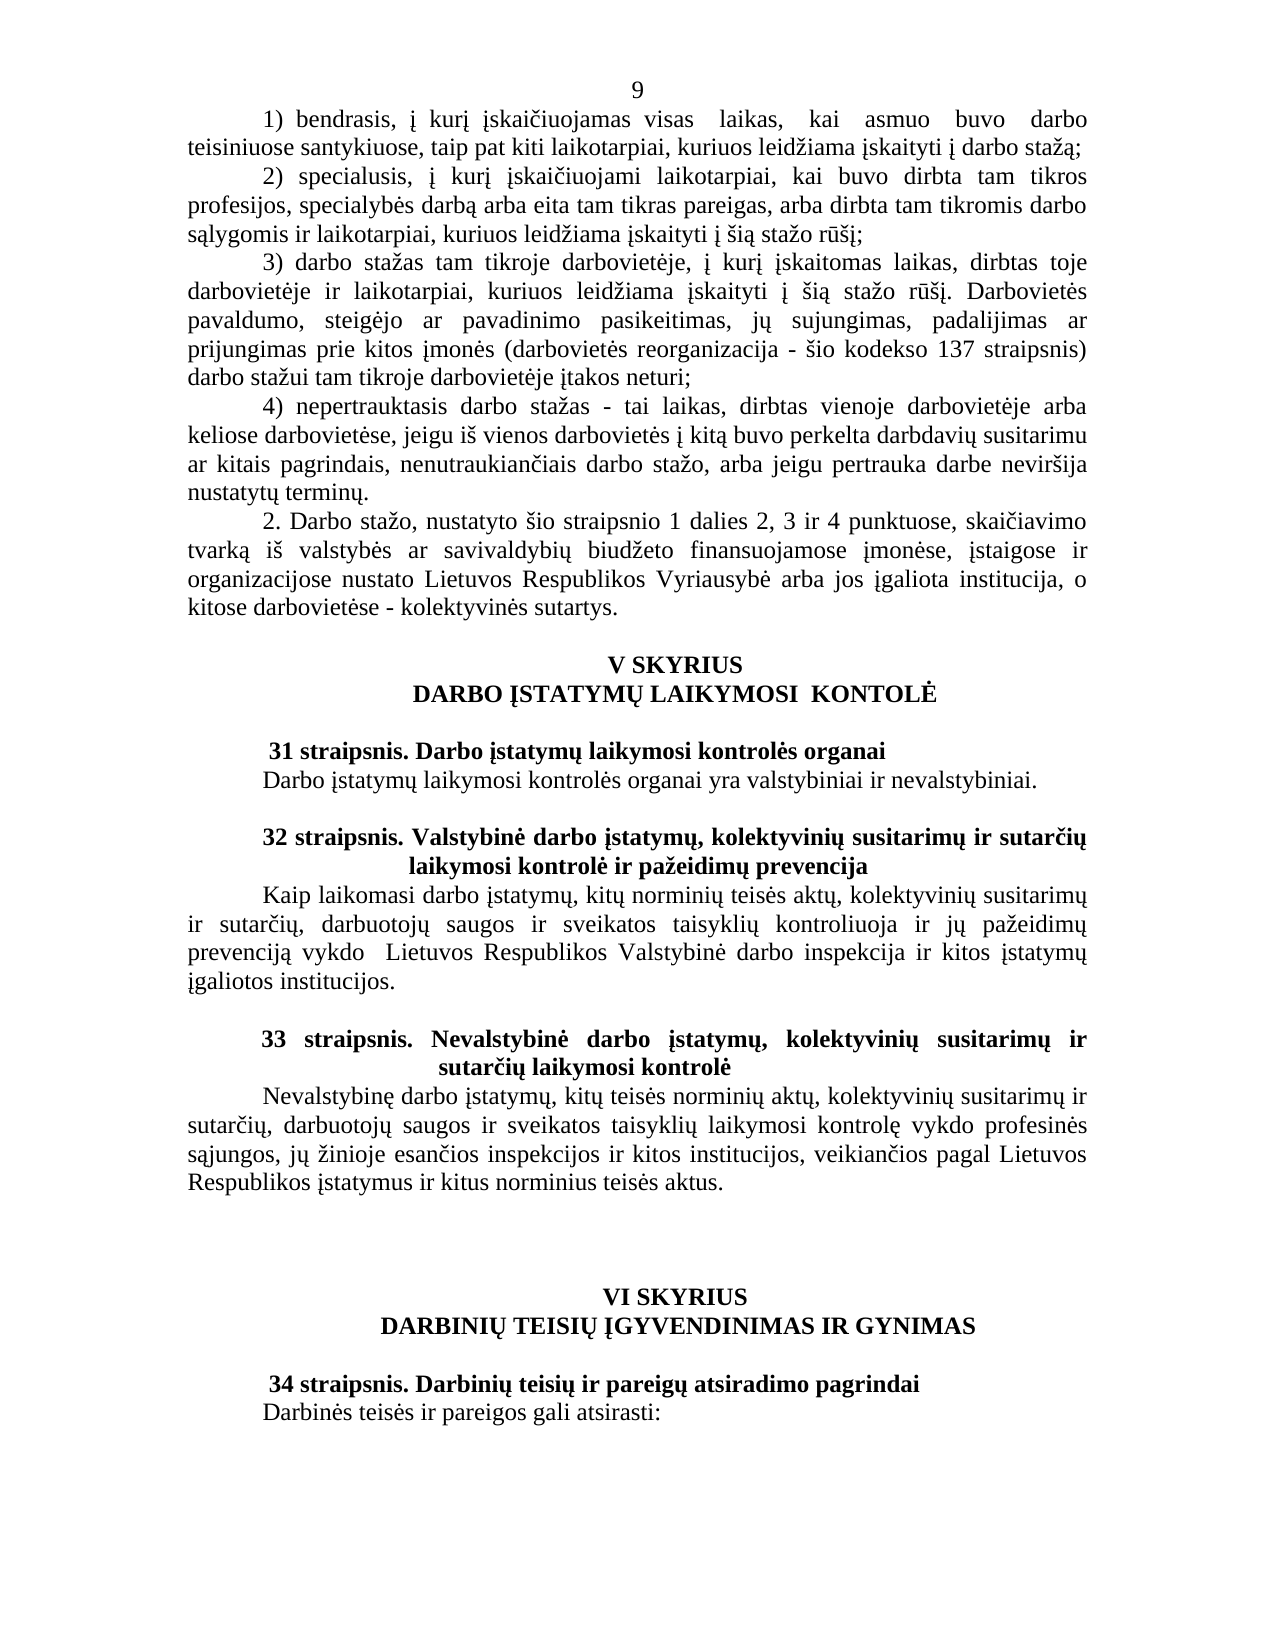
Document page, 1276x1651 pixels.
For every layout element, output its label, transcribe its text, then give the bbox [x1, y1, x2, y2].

text DARBO ĮSTATYMŲ LAIKYMOSI KONTOLĖ [187, 679, 1088, 707]
text Nevalstybinę darbo įstatymų, kitų teisės norminių aktų, kolektyvinių susitarimų ir sutarčių, darbuotojų saugos ir sveikatos taisyklių laikymosi kontrolę vykdo profesinės sąjungos, jų žinioje esančios inspekcijos ir kitos institucijos, veikiančios pagal Lietuvos Respublikos įstatymus ir kitus norminius teisės aktus. [187, 1081, 1088, 1196]
text 4) nepertrauktasis darbo stažas - tai laikas, dirbtas vienoje darbovietėje arba keliose darbovietėse, jeigu iš vienos darbovietės į kitą buvo perkelta darbdavių susitarimu ar kitais pagrindais, nenutraukiančiais darbo stažo, arba jeigu pertrauka darbe neviršija nustatytų terminų. [187, 391, 1088, 506]
text VI SKYRIUS [187, 1282, 1088, 1311]
text 33 straipsnis. Nevalstybinė darbo įstatymų, kolektyvinių susitarimų ir sutarčių laikymosi kontrolė [261, 1024, 1088, 1081]
text V SKYRIUS [187, 650, 1088, 679]
text 31 straipsnis. Darbo įstatymų laikymosi kontrolės organai [187, 736, 1088, 765]
text Darbo įstatymų laikymosi kontrolės organai yra valstybiniai ir nevalstybiniai. [187, 765, 1088, 794]
text DARBINIŲ TEISIŲ ĮGYVENDINIMAS IR GYNIMAS [187, 1311, 1088, 1340]
text 3) darbo stažas tam tikroje darbovietėje, į kurį įskaitomas laikas, dirbtas toje darbovietėje ir laikotarpiai, kuriuos leidžiama įskaityti į šią stažo rūšį. Darbovietės pavaldumo, steigėjo ar pavadinimo pasikeitimas, jų sujungimas, padalijimas ar prijungimas prie kitos įmonės (darbovietės reorganizacija - šio kodekso 137 straipsnis) darbo stažui tam tikroje darbovietėje įtakos neturi; [187, 247, 1088, 391]
text 32 straipsnis. Valstybinė darbo įstatymų, kolektyvinių susitarimų ir sutarčių laikymosi kontrolė ir pažeidimų prevencija [262, 822, 1088, 880]
text 2. Darbo stažo, nustatyto šio straipsnio 1 dalies 2, 3 ir 4 punktuose, skaičiavimo tvarką iš valstybės ar savivaldybių biudžeto finansuojamose įmonėse, įstaigose ir organizacijose nustato Lietuvos Respublikos Vyriausybė arba jos įgaliota institucija, o kitose darbovietėse - kolektyvinės sutartys. [187, 506, 1088, 621]
text 34 straipsnis. Darbinių teisių ir pareigų atsiradimo pagrindai [187, 1369, 1088, 1397]
text 2) specialusis, į kurį įskaičiuojami laikotarpiai, kai buvo dirbta tam tikros profesijos, specialybės darbą arba eita tam tikras pareigas, arba dirbta tam tikromis darbo sąlygomis ir laikotarpiai, kuriuos leidžiama įskaityti į šią stažo rūšį; [187, 161, 1088, 247]
text Kaip laikomasi darbo įstatymų, kitų norminių teisės aktų, kolektyvinių susitarimų ir sutarčių, darbuotojų saugos ir sveikatos taisyklių kontroliuoja ir jų pažeidimų prevenciją vykdo Lietuvos Respublikos Valstybinė darbo inspekcija ir kitos įstatymų įgaliotos institucijos. [187, 880, 1088, 995]
text 1) bendrasis, į kurį įskaičiuojamas visas laikas, kai asmuo buvo darbo teisiniuose santykiuose, taip pat kiti laikotarpiai, kuriuos leidžiama įskaityti į darbo stažą; [187, 104, 1088, 161]
text Darbinės teisės ir pareigos gali atsirasti: [187, 1397, 1088, 1426]
